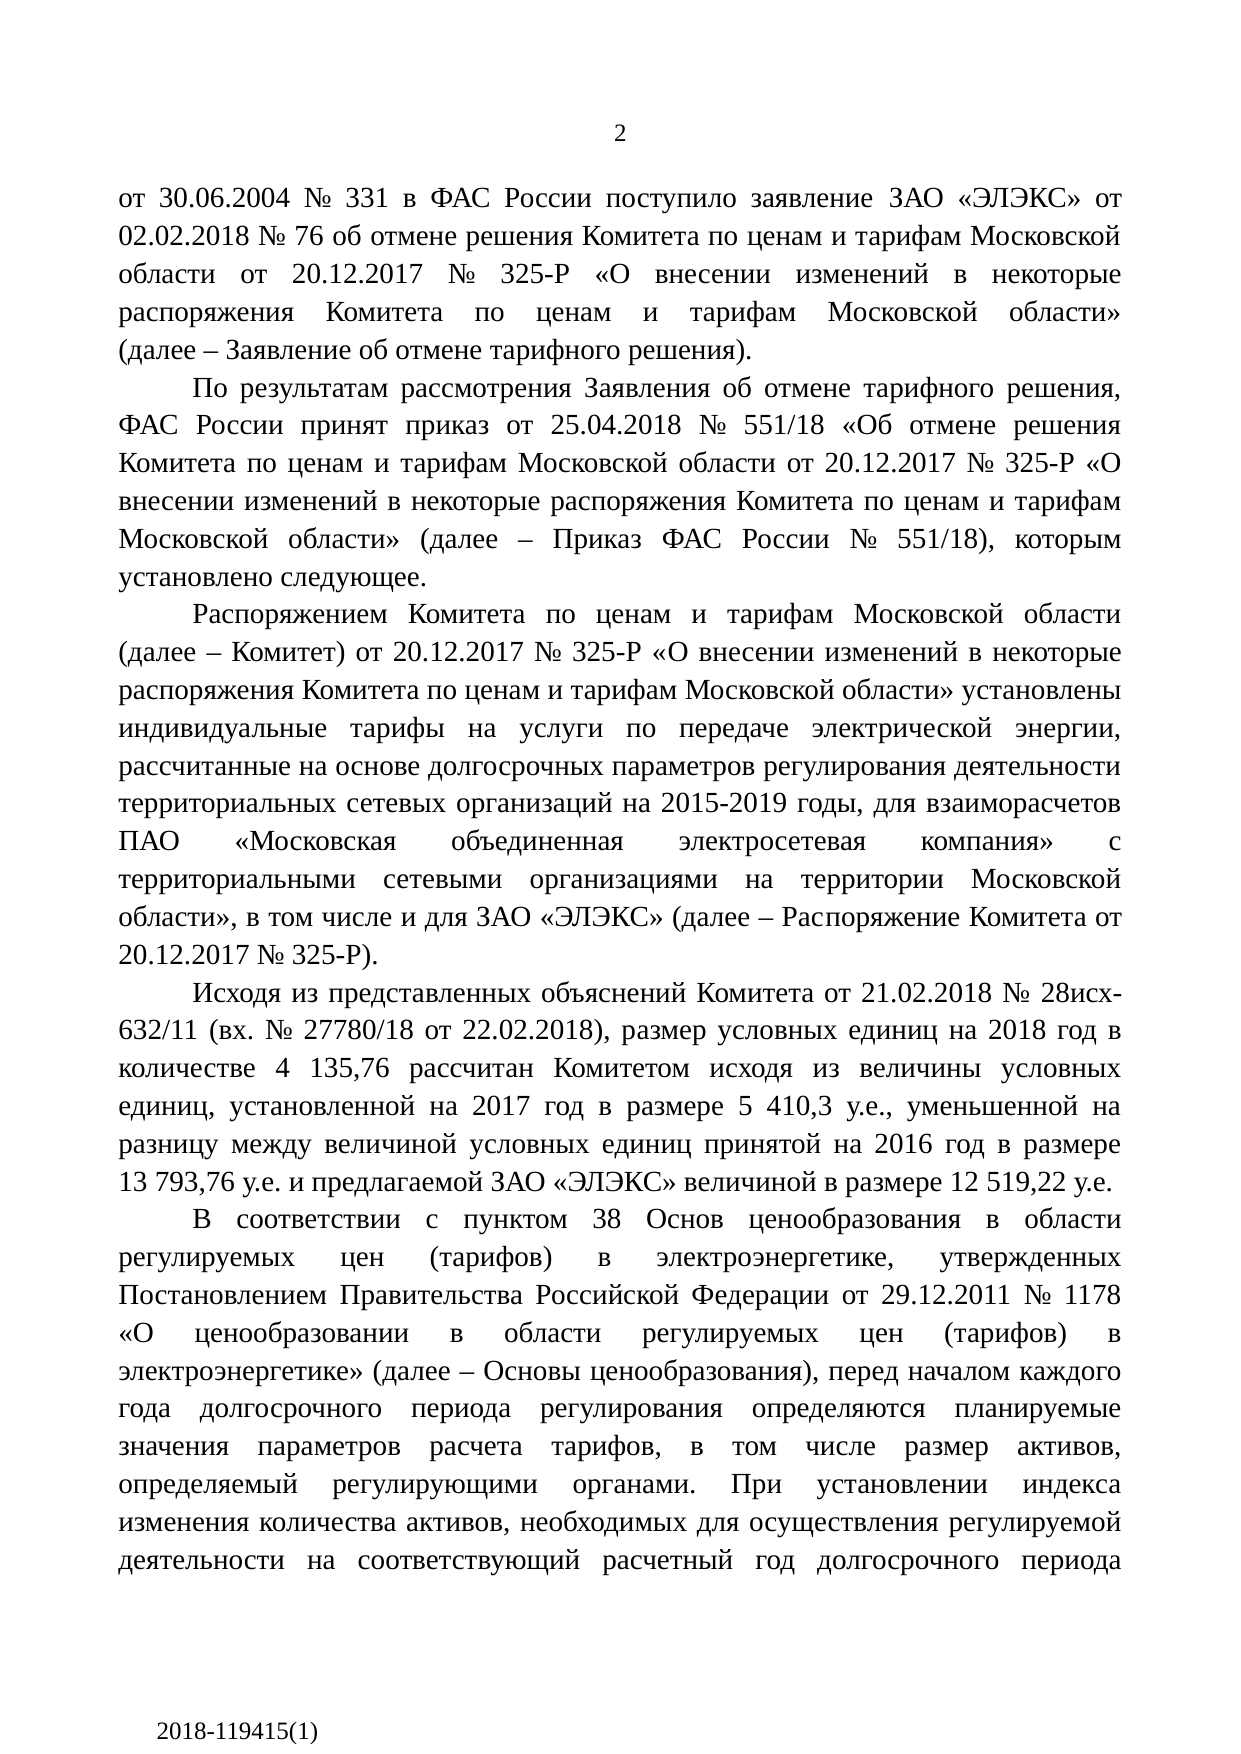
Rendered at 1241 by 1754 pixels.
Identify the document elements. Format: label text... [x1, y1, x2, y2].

text Исходя из представленных объяснений Комитета от 21.02.2018 № 28исх-632/11 (вх. № 27780/18 от 22.02.2018), размер условных единиц на 2018 год в количестве 4 135,76 рассчитан Комитетом исходя из величины условных единиц, установленной на 2017 год в размере 5 410,3 у.е., уменьшенной на разницу между величиной условных единиц принятой на 2016 год в размере 13 793,76 у.е. и предлагаемой ЗАО «ЭЛЭКС» величиной в размере 12 519,22 у.е. [118, 970, 1122, 1197]
text В соответствии с пунктом 38 Основ ценообразования в области регулируемых цен (тарифов) в электроэнергетике, утвержденных Постановлением Правительства Российской Федерации от 29.12.2011 № 1178 «О ценообразовании в области регулируемых цен (тарифов) в электроэнергетике» (далее – Основы ценообразования), перед началом каждого года долгосрочного периода регулирования определяются планируемые значения параметров расчета тарифов, в том числе размер активов, определяемый регулирующими органами. При установлении индекса изменения количества активов, необходимых для осуществления регулируемой деятельности на соответствующий расчетный год долгосрочного периода [118, 1197, 1122, 1575]
text Распоряжением Комитета по ценам и тарифам Московской области (далее – Комитет) от 20.12.2017 № 325-Р «О внесении изменений в некоторые распоряжения Комитета по ценам и тарифам Московской области» установлены индивидуальные тарифы на услуги по передаче электрической энергии, рассчитанные на основе долгосрочных параметров регулирования деятельности территориальных сетевых организаций на 2015-2019 годы, для взаиморасчетов ПАО «Московская объединенная электросетевая компания» с территориальными сетевыми организациями на территории Московской области», в том числе и для ЗАО «ЭЛЭКС» (далее – Распоряжение Комитета от 20.12.2017 № 325-Р). [118, 592, 1122, 970]
text от 30.06.2004 № 331 в ФАС России поступило заявление ЗАО «ЭЛЭКС» от 02.02.2018 № 76 об отмене решения Комитета по ценам и тарифам Московской области от 20.12.2017 № 325-Р «О внесении изменений в некоторые распоряжения Комитета по ценам и тарифам Московской области» (далее – Заявление об отмене тарифного решения). [118, 176, 1122, 365]
text По результатам рассмотрения Заявления об отмене тарифного решения, ФАС России принят приказ от 25.04.2018 № 551/18 «Об отмене решения Комитета по ценам и тарифам Московской области от 20.12.2017 № 325-Р «О внесении изменений в некоторые распоряжения Комитета по ценам и тарифам Московской области» (далее – Приказ ФАС России № 551/18), которым установлено следующее. [118, 365, 1122, 592]
